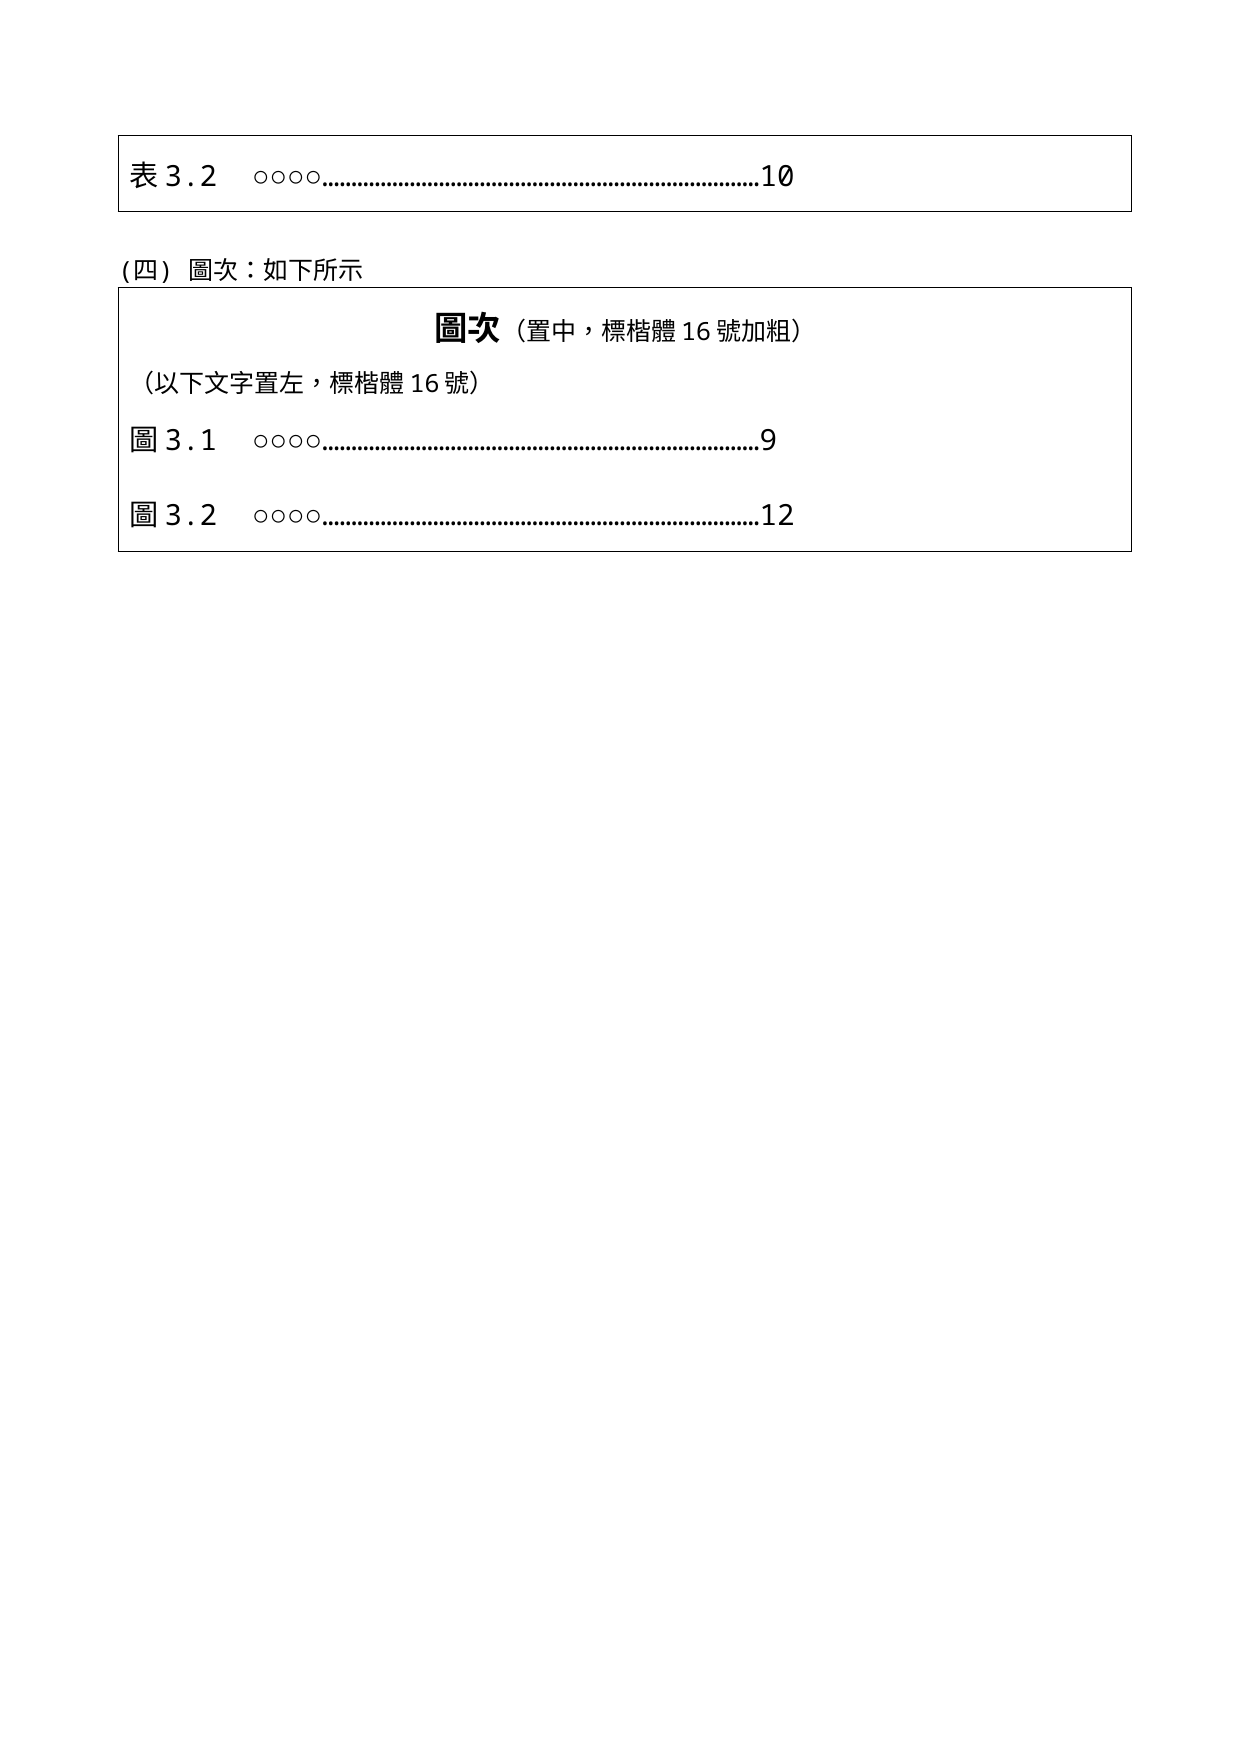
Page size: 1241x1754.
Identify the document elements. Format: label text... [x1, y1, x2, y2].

table_header 圖次（置中，標楷體16號加粗） （以下文字置左，標楷體16號） 圖3.1 ○○○○…………………………………………………………………9 圖3.2 ○○○○…………………………………………………………………12 [119, 288, 1131, 551]
list (四) 圖次：如下所示 [118, 249, 1122, 287]
table_header 表3.2 ○○○○…………………………………………………………………10 [119, 136, 1131, 211]
